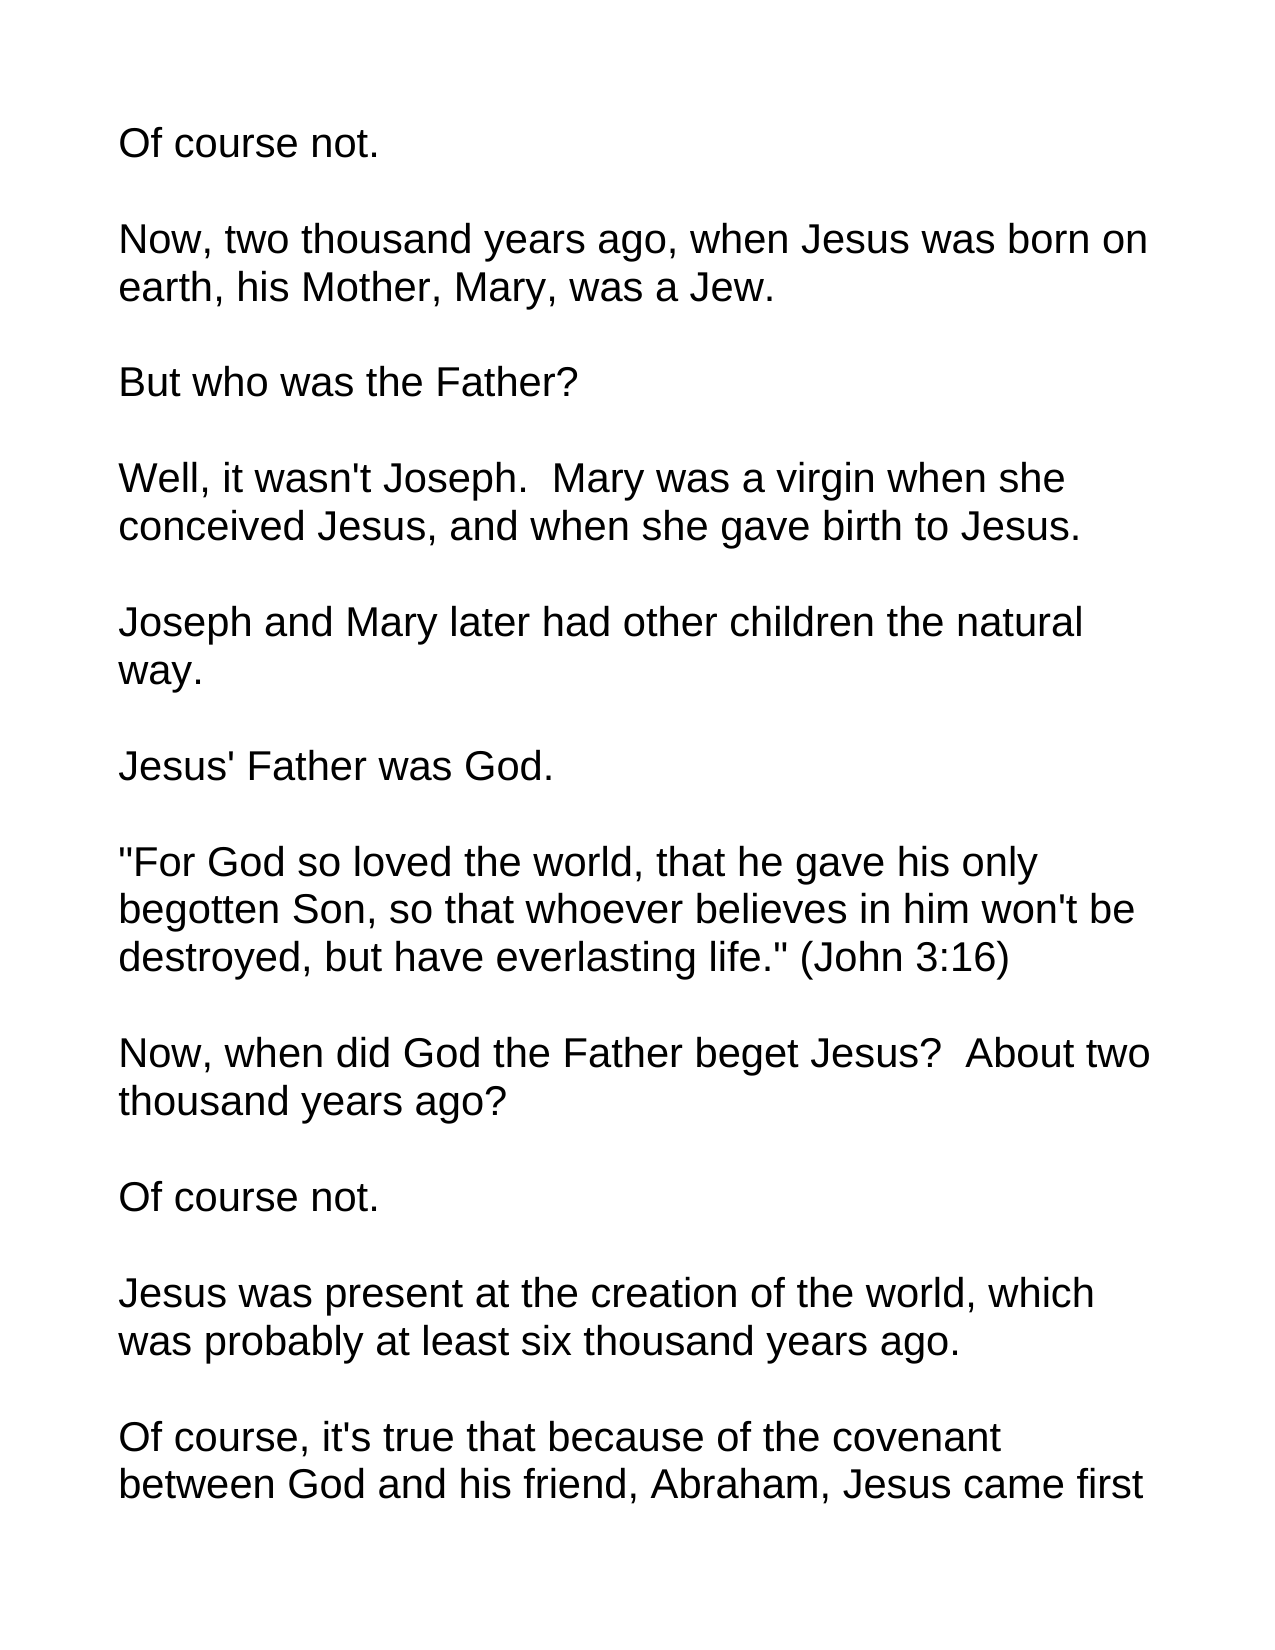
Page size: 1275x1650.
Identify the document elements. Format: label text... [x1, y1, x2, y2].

text Of course, it's true that because of the covenant between God and his friend, Abraham, Jesus came first [118, 1412, 1157, 1508]
text But who was the Father? [118, 358, 1157, 406]
text Well, it wasn't Joseph. Mary was a virgin when she conceived Jesus, and when she gave birth to Jesus. [118, 453, 1157, 549]
text Now, two thousand years ago, when Jesus was born on earth, his Mother, Mary, was a Jew. [118, 214, 1157, 310]
text Joseph and Mary later had other children the natural way. [118, 597, 1157, 693]
text Now, when did God the Father beget Jesus? About two thousand years ago? [118, 1028, 1157, 1124]
text Jesus' Father was God. [118, 741, 1157, 789]
text Of course not. [118, 118, 1157, 166]
text "For God so loved the world, that he gave his only begotten Son, so that whoever believes in him won't be destroyed, but have everlasting life." (John 3:16) [118, 837, 1157, 981]
text Of course not. [118, 1172, 1157, 1220]
text Jesus was present at the creation of the world, which was probably at least six thousand years ago. [118, 1268, 1157, 1364]
